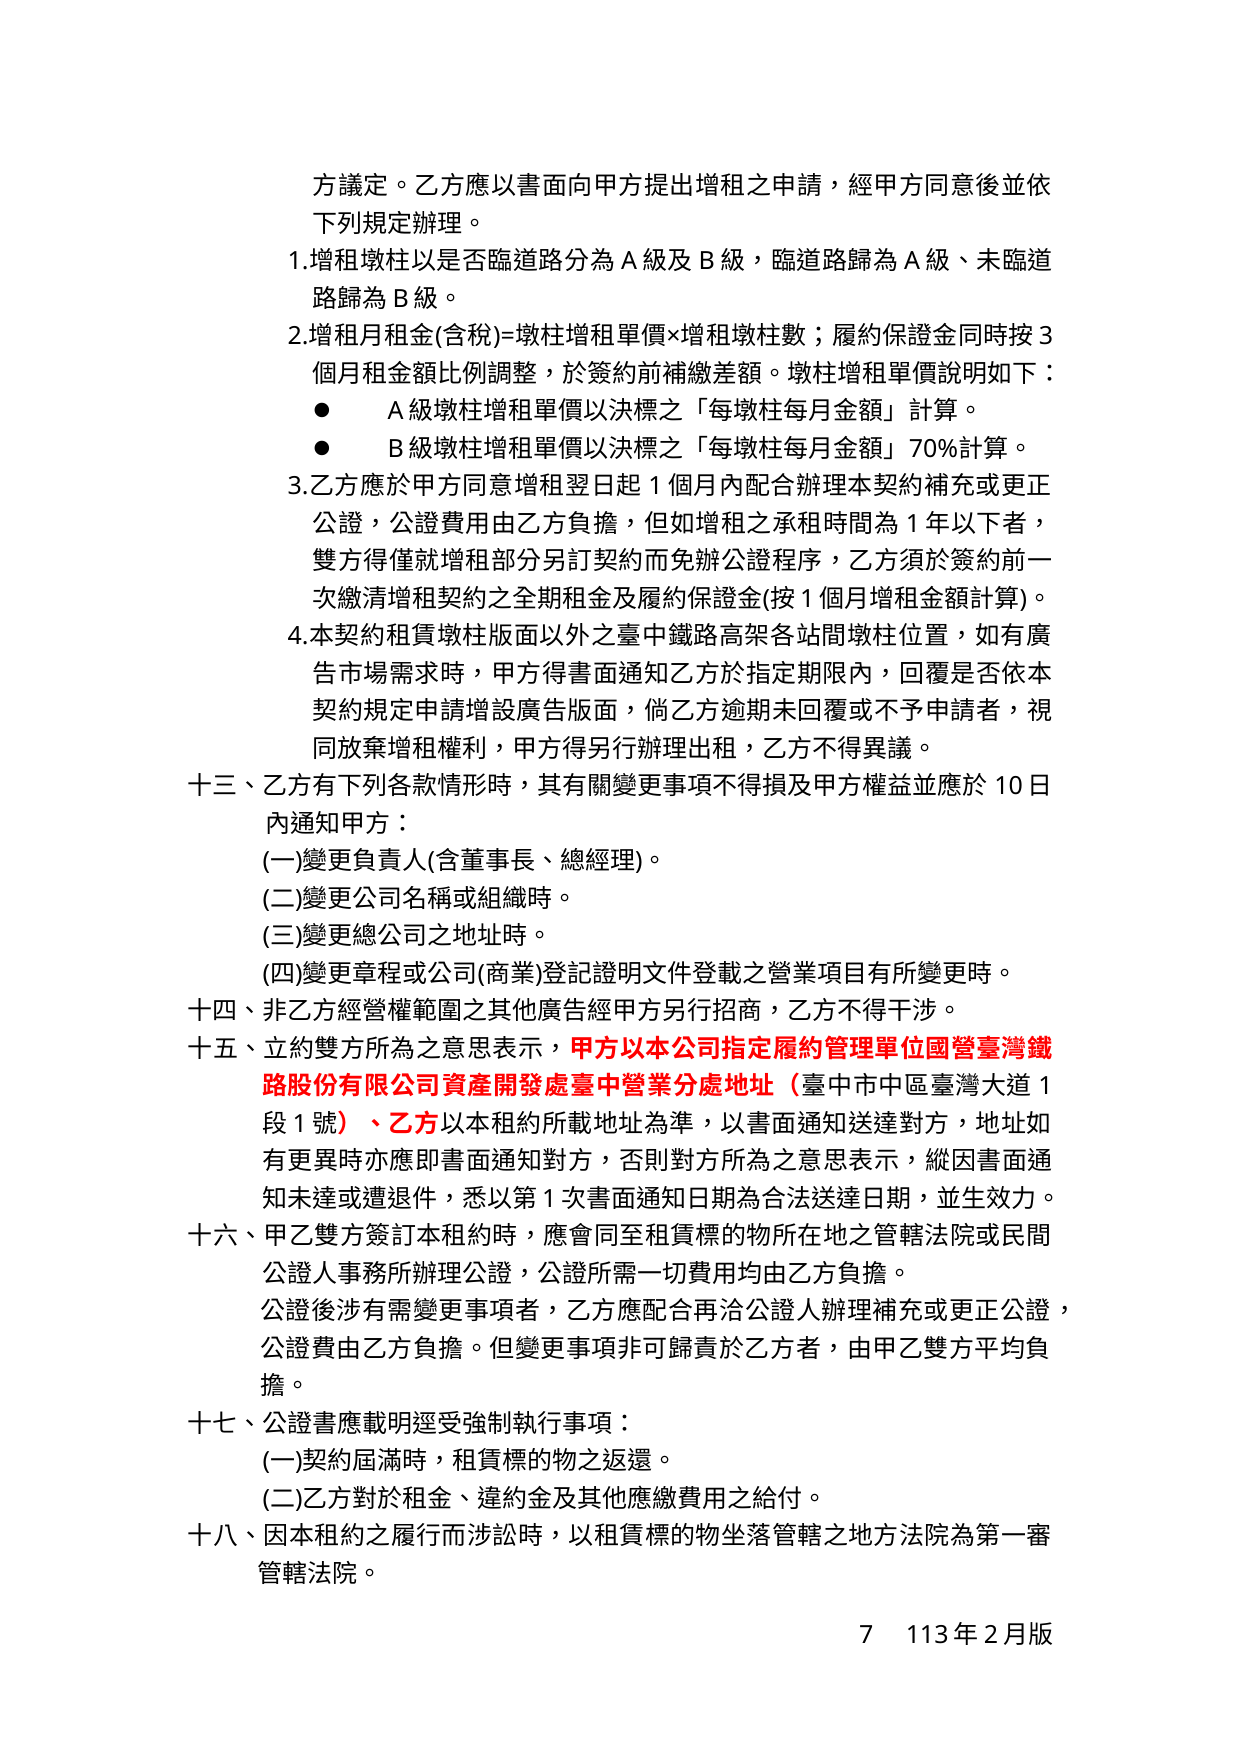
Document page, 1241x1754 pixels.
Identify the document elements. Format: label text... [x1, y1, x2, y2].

text (二)變更公司名稱或組織時。 [262, 877, 1053, 914]
text 十四、非乙方經營權範圍之其他廣告經甲方另行招商，乙方不得干涉。 [187, 989, 1053, 1027]
text (四)變更章程或公司(商業)登記證明文件登載之營業項目有所變更時。 [262, 952, 1053, 989]
text 4.本契約租賃墩柱版面以外之臺中鐵路高架各站間墩柱位置，如有廣告市場需求時，甲方得書面通知乙方於指定期限內，回覆是否依本契約規定申請增設廣告版面，倘乙方逾期未回覆或不予申請者，視同放棄增租權利，甲方得另行辦理出租，乙方不得異議。 [287, 614, 1053, 764]
text (三)變更總公司之地址時。 [262, 914, 1053, 952]
text 十五、立約雙方所為之意思表示，甲方以本公司指定履約管理單位國營臺灣鐵路股份有限公司資產開發處臺中營業分處地址（臺中市中區臺灣大道1段1號）、乙方以本租約所載地址為準，以書面通知送達對方，地址如有更異時亦應即書面通知對方，否則對方所為之意思表示，縱因書面通知未達或遭退件，悉以第1次書面通知日期為合法送達日期，並生效力。 [187, 1027, 1053, 1214]
text (一)契約屆滿時，租賃標的物之返還。 [262, 1439, 1053, 1477]
list A級墩柱增租單價以決標之「每墩柱每月金額」計算。 [287, 389, 1053, 427]
text 十七、公證書應載明逕受強制執行事項： [187, 1402, 1053, 1439]
text 十六、甲乙雙方簽訂本租約時，應會同至租賃標的物所在地之管轄法院或民間公證人事務所辦理公證，公證所需一切費用均由乙方負擔。 [187, 1214, 1053, 1289]
text (二)乙方對於租金、違約金及其他應繳費用之給付。 [262, 1477, 1053, 1514]
text 1.增租墩柱以是否臨道路分為A級及B級，臨道路歸為A級、未臨道路歸為B級。 [287, 239, 1053, 314]
text 3.乙方應於甲方同意增租翌日起1個月內配合辦理本契約補充或更正公證，公證費用由乙方負擔，但如增租之承租時間為1年以下者，雙方得僅就增租部分另訂契約而免辦公證程序，乙方須於簽約前一次繳清增租契約之全期租金及履約保證金(按1個月增租金額計算)。 [287, 464, 1053, 614]
text (一)變更負責人(含董事長、總經理)。 [262, 839, 1053, 877]
text 2.增租月租金(含稅)=墩柱增租單價×增租墩柱數；履約保證金同時按3個月租金額比例調整，於簽約前補繳差額。墩柱增租單價說明如下： [287, 314, 1053, 389]
list B級墩柱增租單價以決標之「每墩柱每月金額」70%計算。 [287, 427, 1053, 464]
text 公證後涉有需變更事項者，乙方應配合再洽公證人辦理補充或更正公證，公證費由乙方負擔。但變更事項非可歸責於乙方者，由甲乙雙方平均負擔。 [260, 1289, 1053, 1402]
text 十三、乙方有下列各款情形時，其有關變更事項不得損及甲方權益並應於10日內通知甲方： [187, 764, 1053, 839]
text 方議定。乙方應以書面向甲方提出增租之申請，經甲方同意後並依下列規定辦理。 [262, 164, 1053, 239]
text 十八、因本租約之履行而涉訟時，以租賃標的物坐落管轄之地方法院為第一審管轄法院。 [187, 1514, 1053, 1589]
